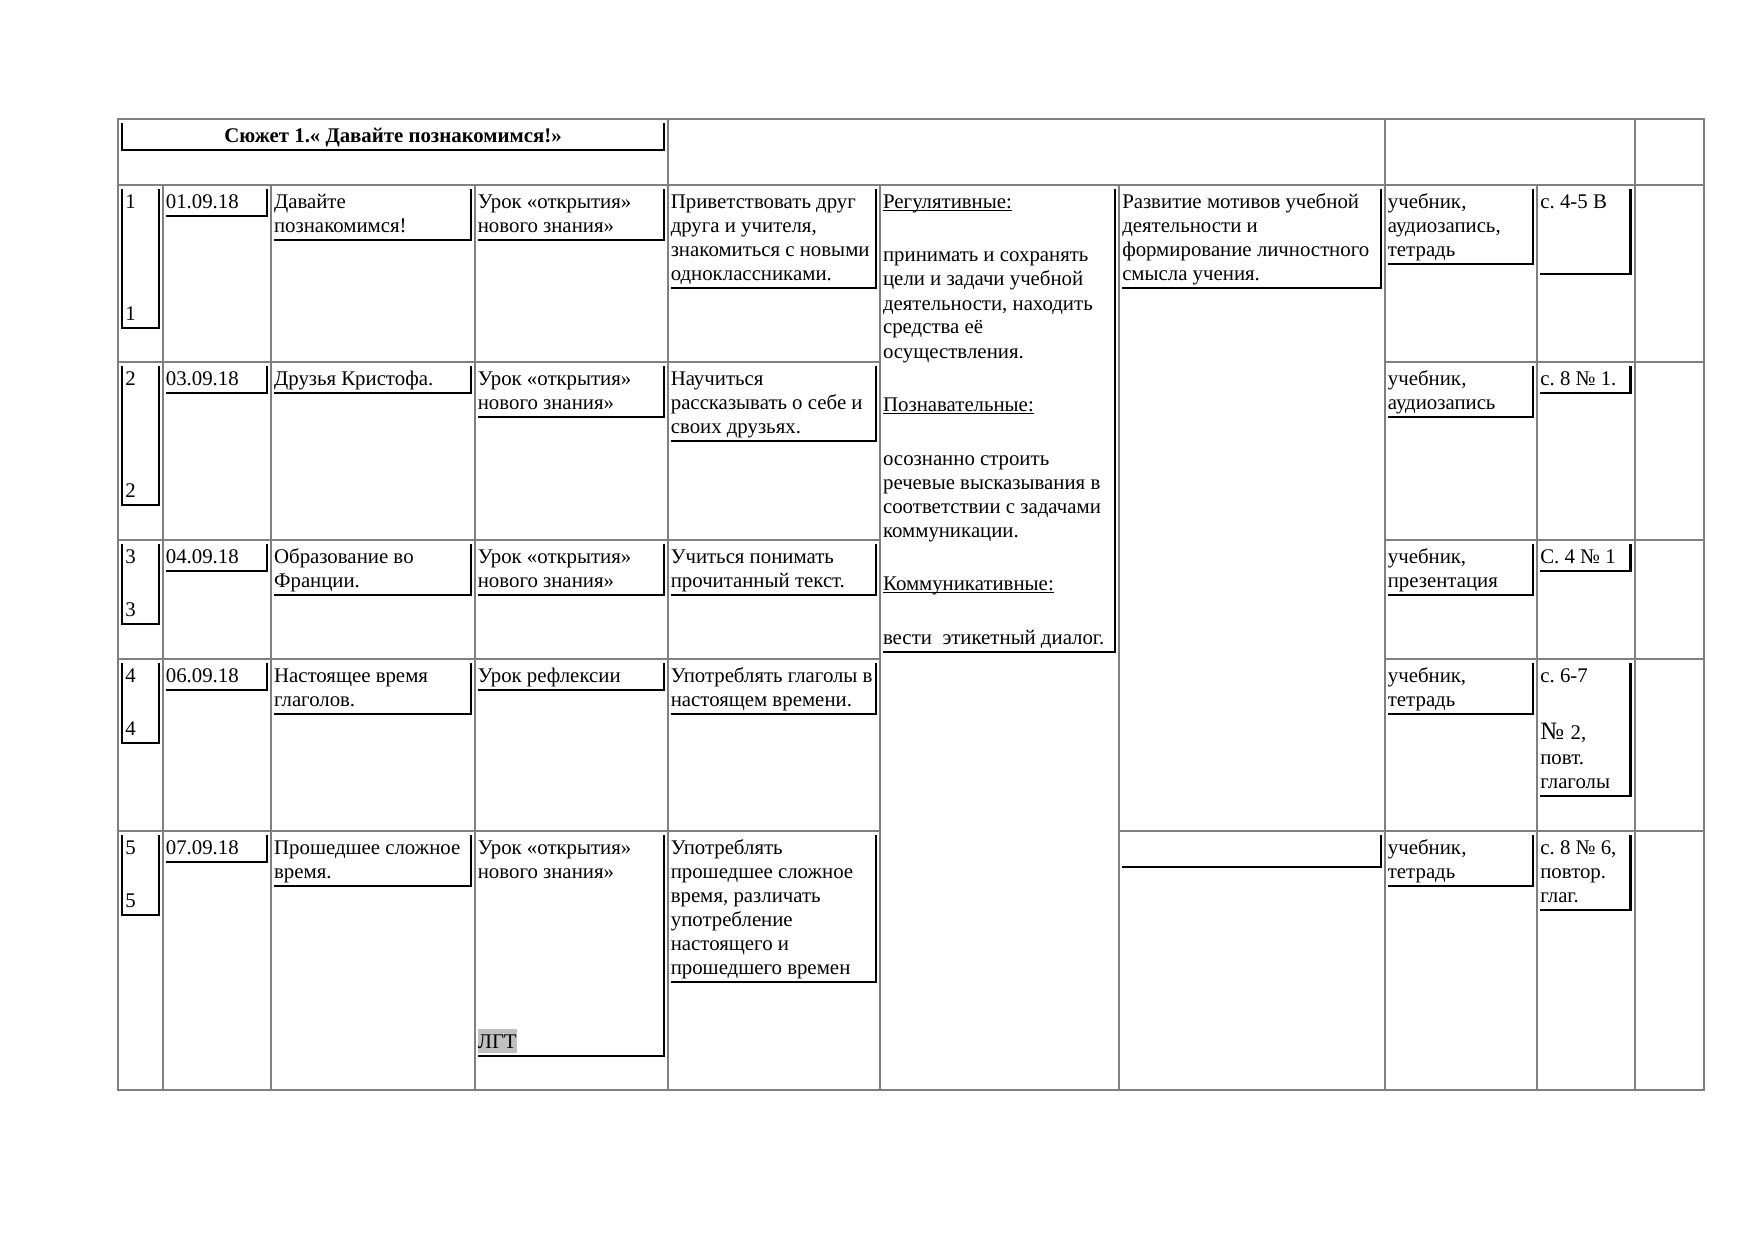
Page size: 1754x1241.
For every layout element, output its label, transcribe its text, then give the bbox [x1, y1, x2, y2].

table_cell Урок рефлексии [476, 660, 667, 830]
table_cell Развитие мотивов учебной деятельности и формирование личностного смысла учения. [1120, 186, 1384, 830]
table_cell 5 5 [119, 832, 162, 1089]
table_cell [1636, 832, 1703, 1089]
table_cell Регулятивные: принимать и сохранять цели и задачи учебной деятельности, находить средства её осуществления. Познавательные: осознанно строить речевые высказывания в соответствии с задачами коммуникации. Коммуникативные: вести этикетный диалог. [881, 186, 1118, 1089]
table_cell Приветствовать друг друга и учителя, знакомиться с новыми одноклассниками. [669, 186, 879, 361]
table_cell Прошедшее сложное время. [272, 832, 474, 1089]
table_cell Урок «открытия» нового знания» [476, 186, 667, 361]
table_cell [1636, 541, 1703, 658]
table_cell Настоящее время глаголов. [272, 660, 474, 830]
table_cell 1 1 [119, 186, 162, 361]
table_cell Употреблять прошедшее сложное время, различать употребление настоящего и прошедшего времен [669, 832, 879, 1089]
table_cell 07.09.18 [164, 832, 270, 1089]
table_cell [1636, 186, 1703, 361]
table_cell 04.09.18 [164, 541, 270, 658]
table_cell [1636, 120, 1703, 184]
table_cell учебник, аудиозапись [1386, 363, 1536, 538]
table_cell учебник, тетрадь [1386, 660, 1536, 830]
table_cell 2 2 [119, 363, 162, 538]
table_cell с. 6-7 № 2, повт. глаголы [1538, 660, 1634, 830]
table_cell Урок «открытия» нового знания» [476, 541, 667, 658]
table_cell учебник, презентация [1386, 541, 1536, 658]
table_cell Сюжет 1.« Давайте познакомимся!» [119, 120, 667, 184]
table_cell Употреблять глаголы в настоящем времени. [669, 660, 879, 830]
table_cell С. 4 № 1 [1538, 541, 1634, 658]
table_cell 4 4 [119, 660, 162, 830]
table_cell учебник, аудиозапись, тетрадь [1386, 186, 1536, 361]
table_cell [1636, 363, 1703, 538]
table_cell [1120, 832, 1384, 1089]
table_cell Давайте познакомимся! [272, 186, 474, 361]
table_cell [669, 120, 1384, 184]
table_cell Учиться понимать прочитанный текст. [669, 541, 879, 658]
table_cell [1636, 660, 1703, 830]
table_cell Друзья Кристофа. [272, 363, 474, 538]
table_cell учебник, тетрадь [1386, 832, 1536, 1089]
table_cell [1386, 120, 1634, 184]
table_cell 01.09.18 [164, 186, 270, 361]
table_cell с. 8 № 1. [1538, 363, 1634, 538]
table_cell Научиться рассказывать о себе и своих друзьях. [669, 363, 879, 538]
table_cell 3 3 [119, 541, 162, 658]
table_cell Урок «открытия» нового знания» ЛГТ [476, 832, 667, 1089]
table_cell 06.09.18 [164, 660, 270, 830]
table_cell 03.09.18 [164, 363, 270, 538]
table_cell с. 4-5 В [1538, 186, 1634, 361]
table_cell Образование во Франции. [272, 541, 474, 658]
table_cell с. 8 № 6, повтор. глаг. [1538, 832, 1634, 1089]
table_cell Урок «открытия» нового знания» [476, 363, 667, 538]
